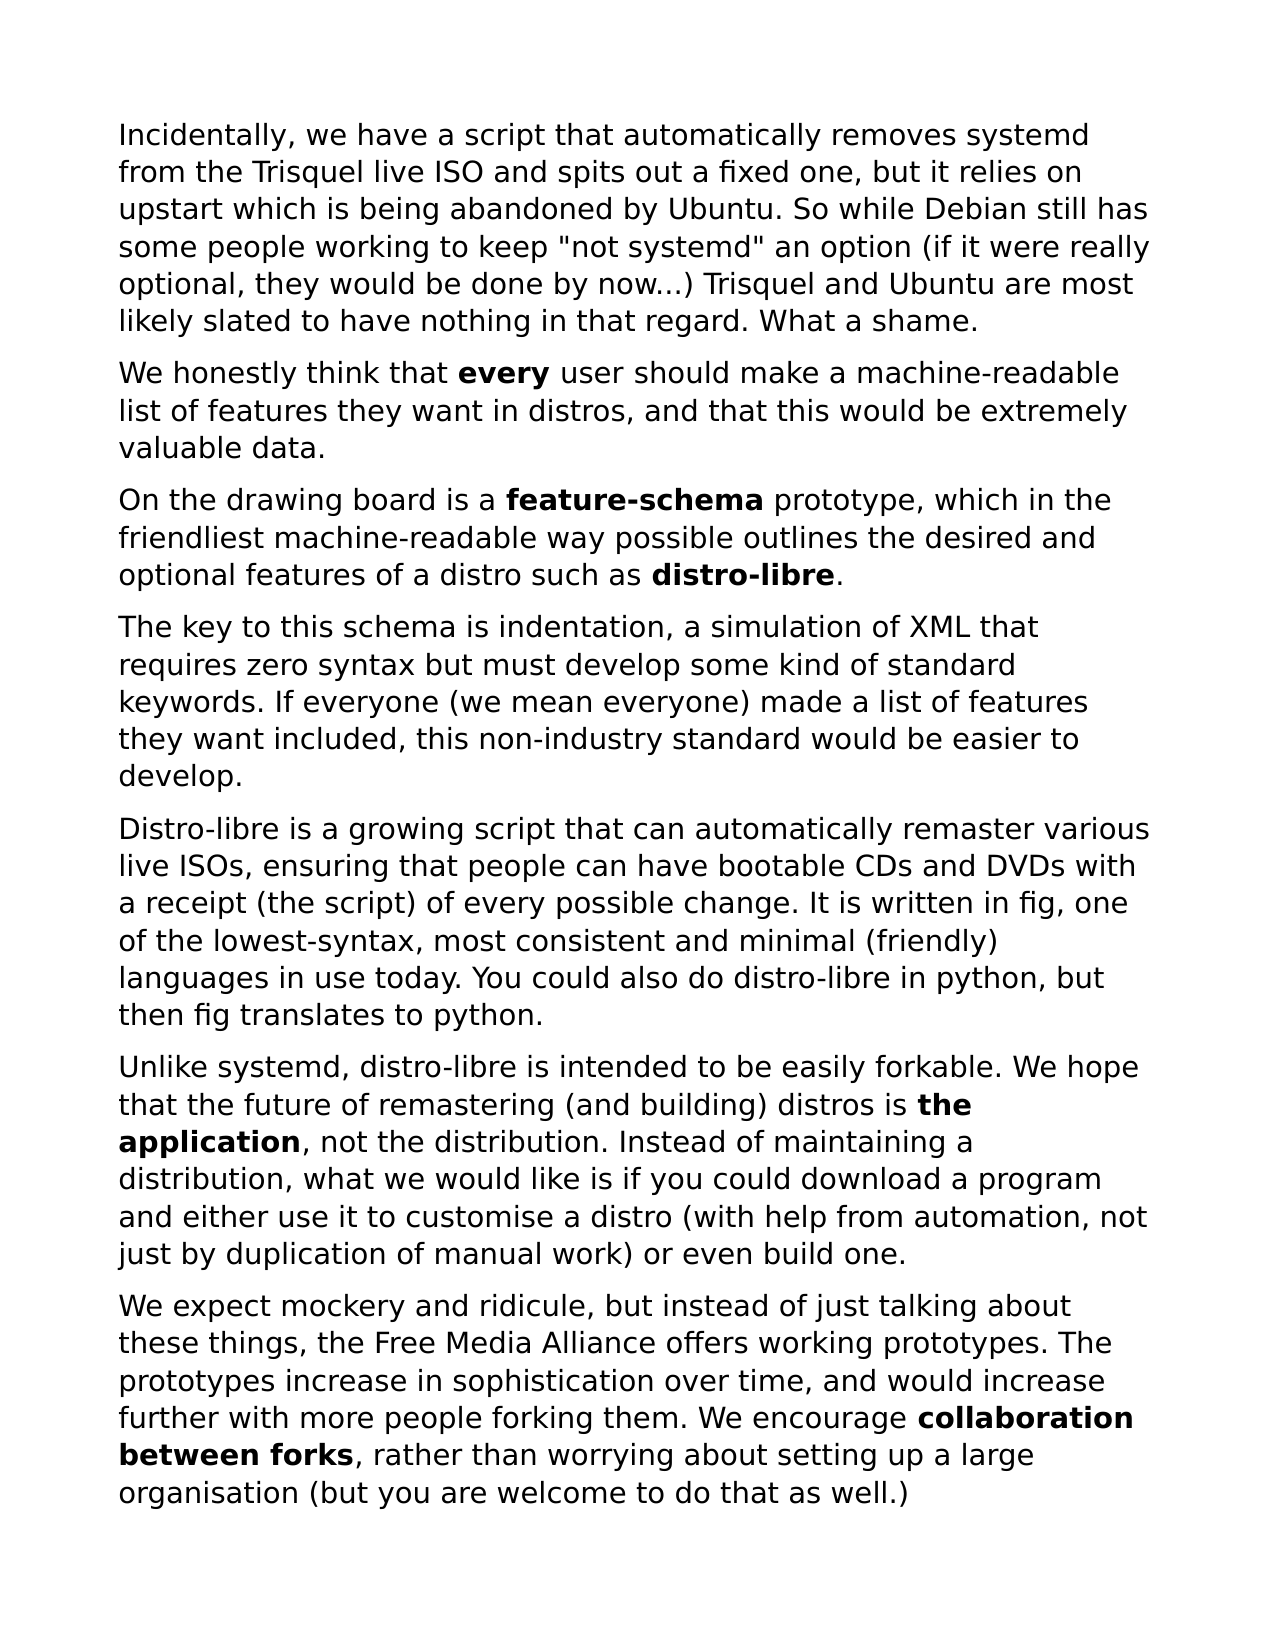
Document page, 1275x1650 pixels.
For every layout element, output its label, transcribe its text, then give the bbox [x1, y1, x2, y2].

text We honestly think that every user should make a machine-readable list of features they want in distros, and that this would be extremely valuable data. [118, 357, 1157, 465]
text Distro-libre is a growing script that can automatically remaster various live ISOs, ensuring that people can have bootable CDs and DVDs with a receipt (the script) of every possible change. It is written in fig, one of the lowest-syntax, most consistent and minimal (friendly) languages in use today. You could also do distro-libre in python, but then fig translates to python. [118, 812, 1157, 1032]
text Incidentally, we have a script that automatically removes systemd from the Trisquel live ISO and spits out a fixed one, but it relies on upstart which is being abandoned by Ubuntu. So while Debian still has some people working to keep "not systemd" an option (if it were really optional, they would be done by now...) Trisquel and Ubuntu are most likely slated to have nothing in that regard. What a shame. [118, 118, 1157, 338]
text Unlike systemd, distro-libre is intended to be easily forkable. We hope that the future of remastering (and building) distros is the application, not the distribution. Instead of maintaining a distribution, what we would like is if you could download a program and either use it to customise a distro (with help from automation, not just by duplication of manual work) or even build one. [118, 1051, 1157, 1271]
text On the drawing board is a feature-schema prototype, which in the friendliest machine-readable way possible outlines the desired and optional features of a distro such as distro-libre. [118, 484, 1157, 592]
text We expect mockery and ridicule, but instead of just talking about these things, the Free Media Alliance offers working prototypes. The prototypes increase in sophistication over time, and would increase further with more people forking them. We encourage collaboration between forks, rather than worrying about setting up a large organisation (but you are welcome to do that as well.) [118, 1289, 1157, 1510]
text The key to this schema is indentation, a simulation of XML that requires zero syntax but must develop some kind of standard keywords. If everyone (we mean everyone) made a list of features they want included, this non-industry standard would be easier to develop. [118, 611, 1157, 794]
